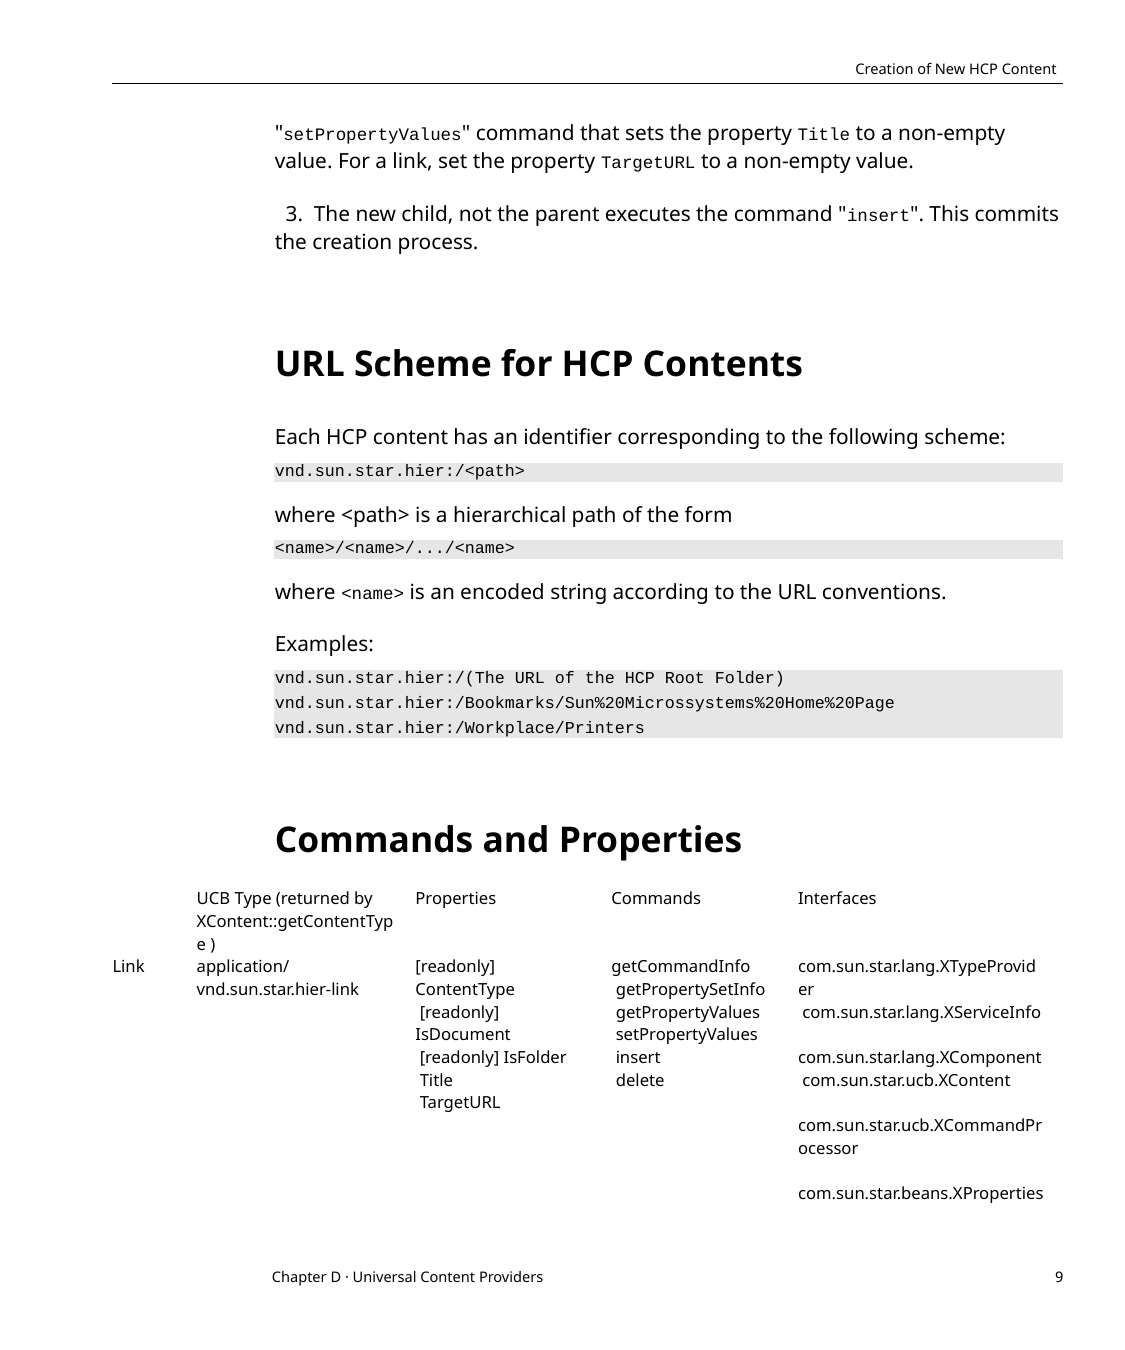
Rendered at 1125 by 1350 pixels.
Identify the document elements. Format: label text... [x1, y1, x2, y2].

text Examples: [274, 629, 1063, 658]
table_header UCB Type (returned by XContent::getContentType ) [196, 887, 415, 955]
text vnd.sun.star.hier:/<path> [274, 463, 1063, 482]
text Each HCP content has an identifier corresponding to the following scheme: [274, 422, 1063, 451]
table_header Interfaces [798, 887, 1063, 955]
table_cell com.sun.star.lang.XTypeProvider com.sun.star.lang.XServiceInfo com.sun.star.lang.XComponent com.sun.star.ucb.XContent com.sun.star.ucb.XCommandProcessor com.sun.star.beans.XProperties [798, 955, 1063, 1205]
text where <path> is a hierarchical path of the form [274, 500, 1063, 528]
list "setPropertyValues" command that sets the property Title to a non-empty value. For a link, set the property TargetURL to a non-empty value. [274, 118, 1063, 175]
text vnd.sun.star.hier:/Workplace/Printers [274, 719, 1063, 738]
table_cell getCommandInfo getPropertySetInfo getPropertyValues setPropertyValues insert delete [611, 955, 798, 1205]
list The new child, not the parent executes the command "insert". This commits the creation process. [274, 199, 1063, 256]
table_cell application/vnd.sun.star.hier-link [196, 955, 415, 1205]
text vnd.sun.star.hier:/(The URL of the HCP Root Folder) [274, 670, 1063, 688]
text where <name> is an encoded string according to the URL conventions. [274, 577, 1063, 605]
subtitle Commands and Properties [274, 815, 1063, 863]
table_header Properties [415, 887, 611, 955]
subtitle URL Scheme for HCP Contents [274, 339, 1063, 387]
table_cell Link [112, 955, 196, 1205]
text vnd.sun.star.hier:/Bookmarks/Sun%20Microssystems%20Home%20Page [274, 694, 1063, 713]
table_header Commands [611, 887, 798, 955]
text <name>/<name>/.../<name> [274, 540, 1063, 559]
table_header [112, 887, 196, 955]
table_cell [readonly] ContentType [readonly] IsDocument [readonly] IsFolder Title TargetURL [415, 955, 611, 1205]
